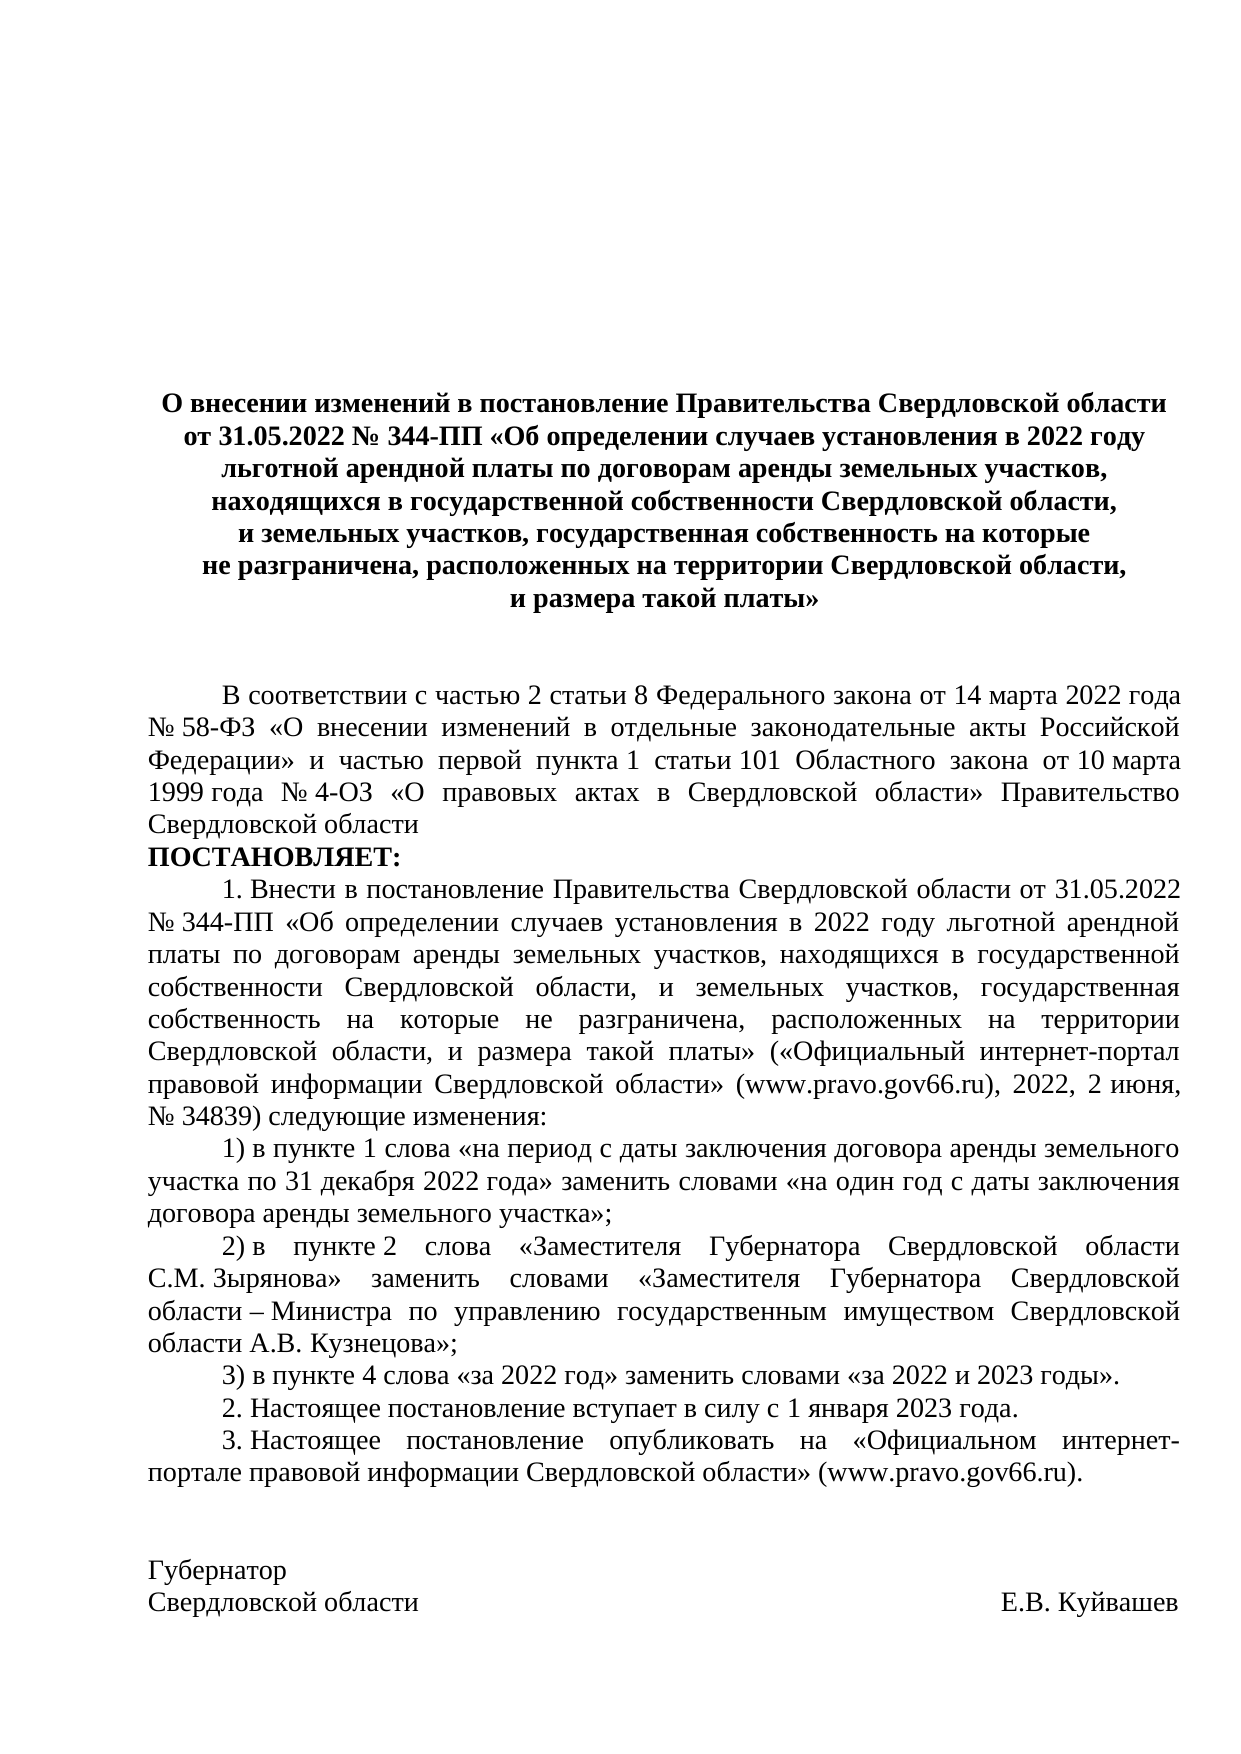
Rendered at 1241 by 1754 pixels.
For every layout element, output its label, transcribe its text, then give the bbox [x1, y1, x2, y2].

text 3) в пункте 4 слова «за 2022 год» заменить словами «за 2022 и 2023 годы». [148, 1358, 1181, 1391]
text В соответствии с частью 2 статьи 8 Федерального закона от 14 марта 2022 года № 58-ФЗ «О внесении изменений в отдельные законодательные акты Российской Федерации» и частью первой пункта 1 статьи 101 Областного закона от 10 марта 1999 года № 4-ОЗ «О правовых актах в Свердловской области» Правительство Свердловской области [148, 678, 1181, 840]
text Свердловской области Е.В. Куйвашев [148, 1585, 1181, 1617]
text О внесении изменений в постановление Правительства Свердловской области от 31.05.2022 № 344-ПП «Об определении случаев установления в 2022 году льготной арендной платы по договорам аренды земельных участков, находящихся в государственной собственности Свердловской области, и земельных участков, государственная собственность на которые не разграничена, расположенных на территории Свердловской области, и размера такой платы» [148, 386, 1181, 613]
text ПОСТАНОВЛЯЕТ: [148, 840, 1181, 872]
text 2. Настоящее постановление вступает в силу с 1 января 2023 года. [148, 1391, 1181, 1423]
text 3. Настоящее постановление опубликовать на «Официальном интернет-портале правовой информации Свердловской области» (www.pravo.gov66.ru). [148, 1423, 1181, 1488]
text Губернатор [148, 1553, 1181, 1585]
text 1. Внести в постановление Правительства Свердловской области от 31.05.2022 № 344-ПП «Об определении случаев установления в 2022 году льготной арендной платы по договорам аренды земельных участков, находящихся в государственной собственности Свердловской области, и земельных участков, государственная собственность на которые не разграничена, расположенных на территории Свердловской области, и размера такой платы» («Официальный интернет-портал правовой информации Свердловской области» (www.pravo.gov66.ru), 2022, 2 июня, № 34839) следующие изменения: [148, 872, 1181, 1132]
text 2) в пункте 2 слова «Заместителя Губернатора Свердловской области С.М. Зырянова» заменить словами «Заместителя Губернатора Свердловской области – Министра по управлению государственным имуществом Свердловской области А.В. Кузнецова»; [148, 1229, 1181, 1358]
text 1) в пункте 1 слова «на период с даты заключения договора аренды земельного участка по 31 декабря 2022 года» заменить словами «на один год с даты заключения договора аренды земельного участка»; [148, 1132, 1181, 1229]
